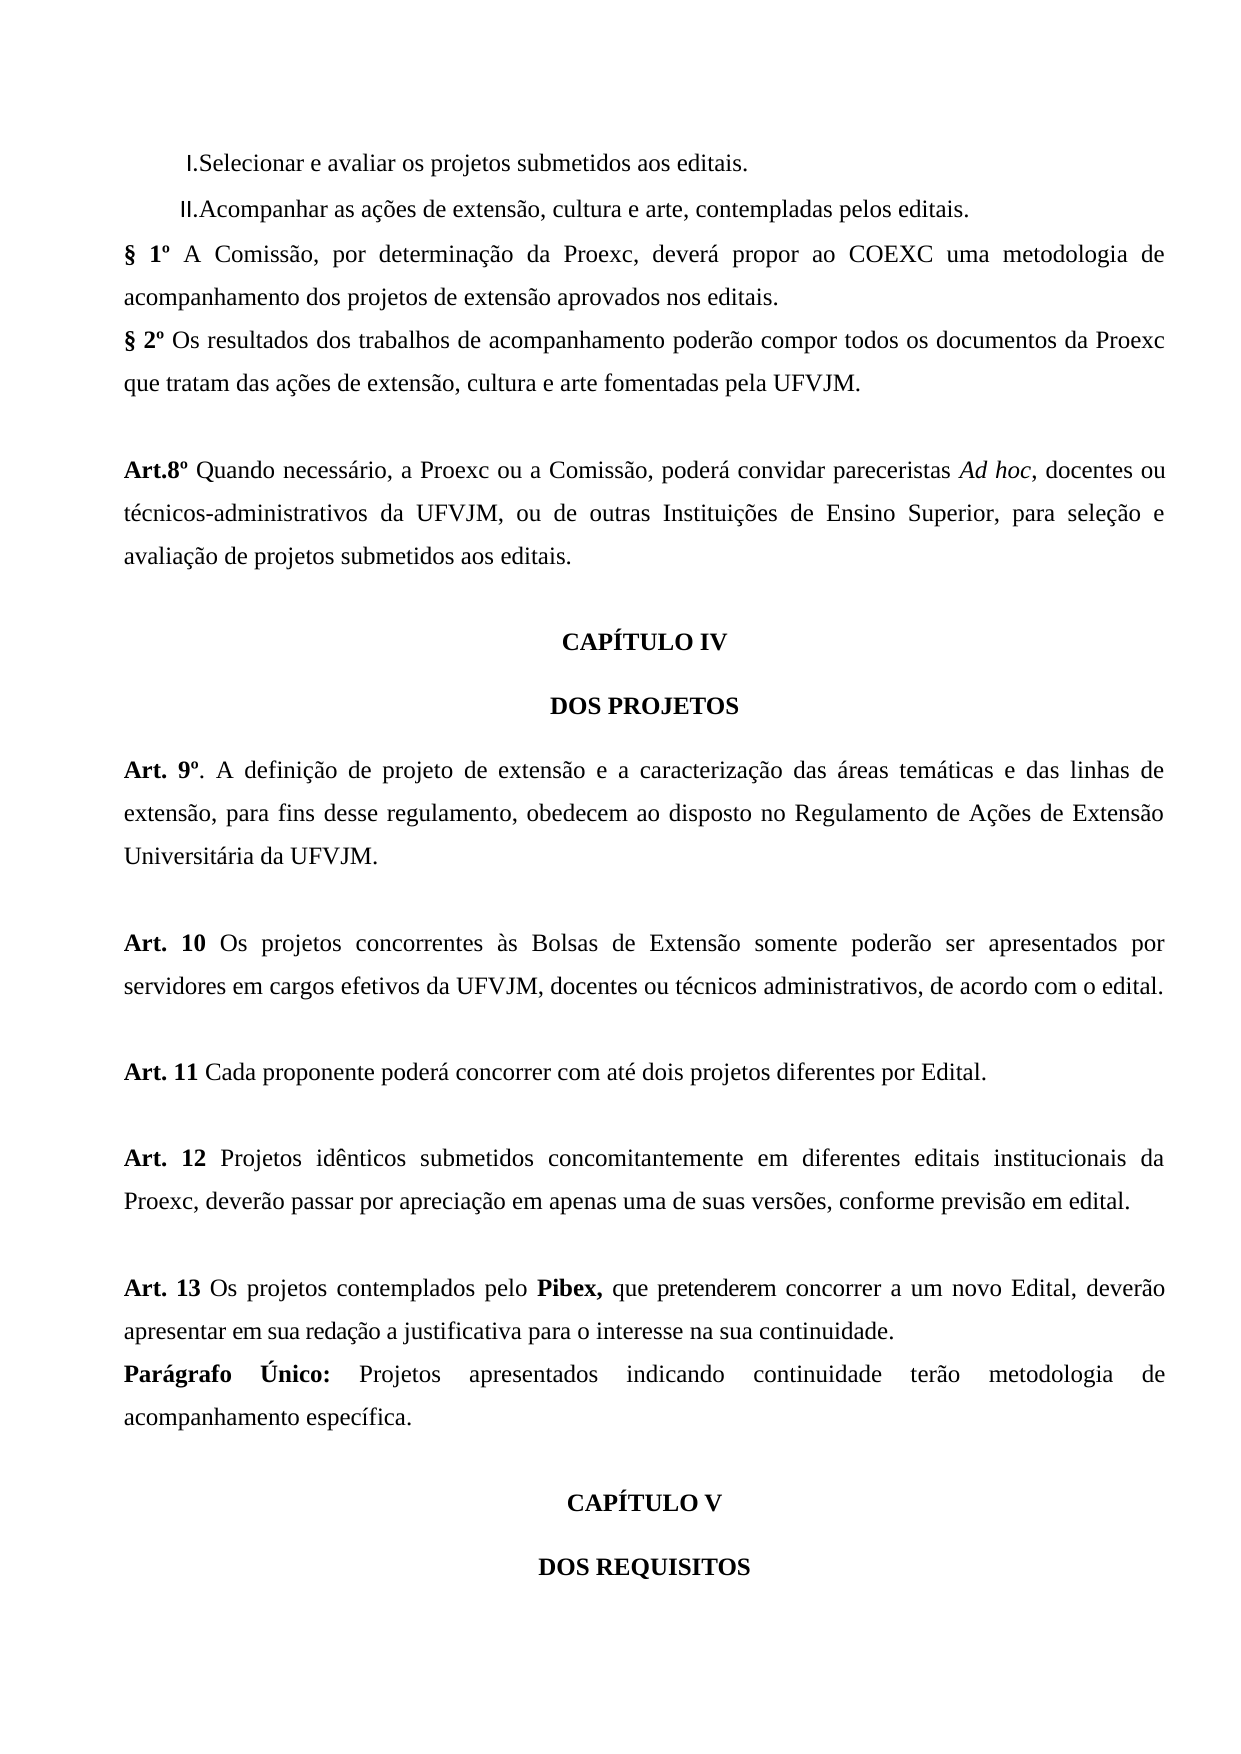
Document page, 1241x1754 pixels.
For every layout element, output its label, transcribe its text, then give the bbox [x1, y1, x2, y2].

text DOS REQUISITOS [123, 1552, 1166, 1581]
text CAPÍTULO V [123, 1488, 1166, 1517]
text CAPÍTULO IV [123, 627, 1166, 656]
text § 1º A Comissão, por determinação da Proexc, deverá propor ao COEXC uma metodologia de acompanhamento dos projetos de extensão aprovados nos editais. [123, 239, 1166, 311]
text Parágrafo Único: Projetos apresentados indicando continuidade terão metodologia de acompanhamento específica. [123, 1359, 1166, 1431]
text § 2º Os resultados dos trabalhos de acompanhamento poderão compor todos os documentos da Proexc que tratam das ações de extensão, cultura e arte fomentadas pela UFVJM. [123, 325, 1166, 397]
text Art. 11 Cada proponente poderá concorrer com até dois projetos diferentes por Edital. [123, 1057, 1166, 1086]
text Art.8º Quando necessário, a Proexc ou a Comissão, poderá convidar pareceristas Ad hoc, docentes ou técnicos-administrativos da UFVJM, ou de outras Instituições de Ensino Superior, para seleção e avaliação de projetos submetidos aos editais. [123, 455, 1166, 570]
text Art. 13 Os projetos contemplados pelo Pibex, que pretenderem concorrer a um novo Edital, deverão apresentar em sua redação a justificativa para o interesse na sua continuidade. [123, 1273, 1166, 1344]
text Art. 12 Projetos idênticos submetidos concomitantemente em diferentes editais institucionais da Proexc, deverão passar por apreciação em apenas uma de suas versões, conforme previsão em edital. [123, 1143, 1166, 1215]
text DOS PROJETOS [123, 691, 1166, 720]
text Art. 10 Os projetos concorrentes às Bolsas de Extensão somente poderão ser apresentados por servidores em cargos efetivos da UFVJM, docentes ou técnicos administrativos, de acordo com o edital. [123, 928, 1166, 999]
list Acompanhar as ações de extensão, cultura e arte, contempladas pelos editais. [161, 193, 1166, 224]
list Selecionar e avaliar os projetos submetidos aos editais. [161, 148, 1166, 178]
text Art. 9º. A definição de projeto de extensão e a caracterização das áreas temáticas e das linhas de extensão, para fins desse regulamento, obedecem ao disposto no Regulamento de Ações de Extensão Universitária da UFVJM. [123, 755, 1166, 870]
